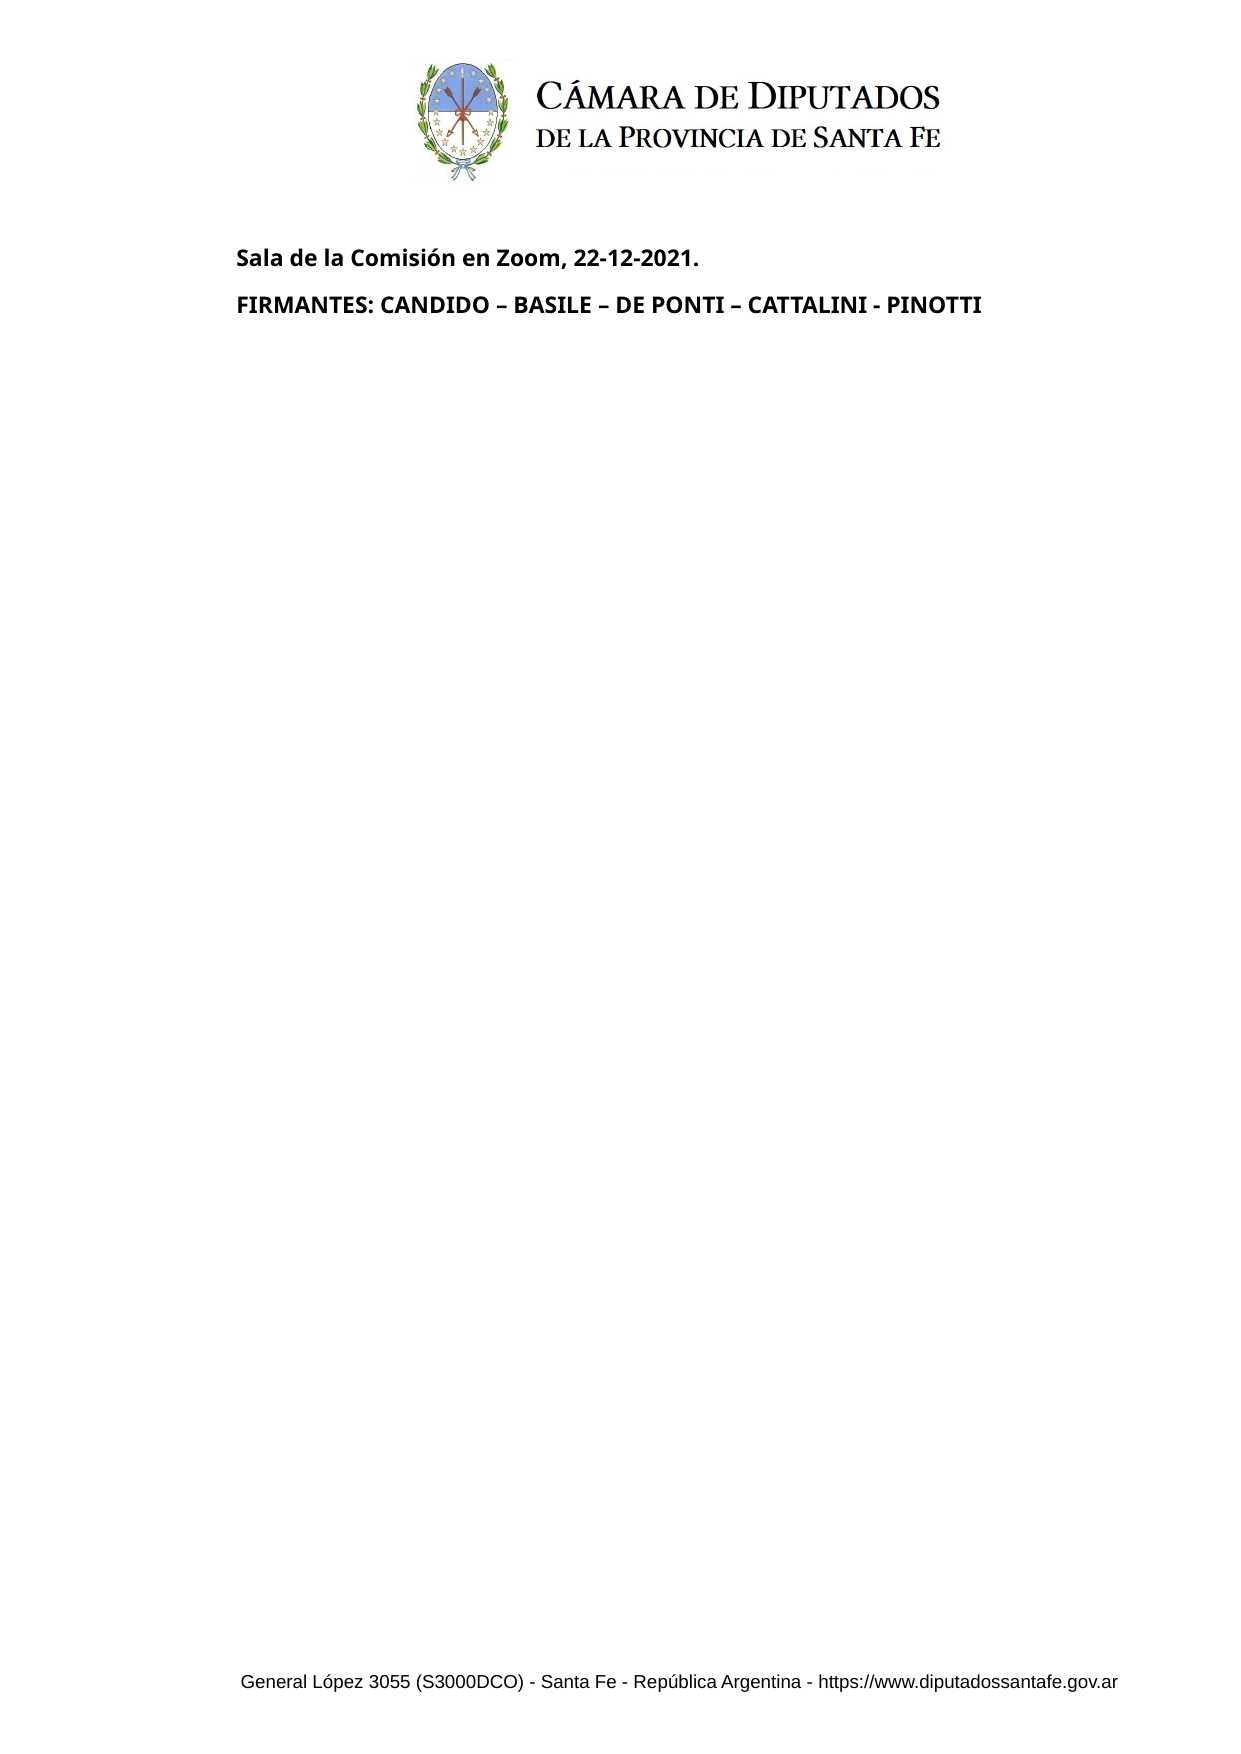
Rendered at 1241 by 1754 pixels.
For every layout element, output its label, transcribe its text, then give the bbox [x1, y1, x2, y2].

list Sala de la Comisión en Zoom, 22-12-2021. [236, 242, 1122, 273]
text FIRMANTES: CANDIDO – BASILE – DE PONTI – CATTALINI - PINOTTI [236, 289, 1122, 320]
picture [413, 59, 945, 183]
